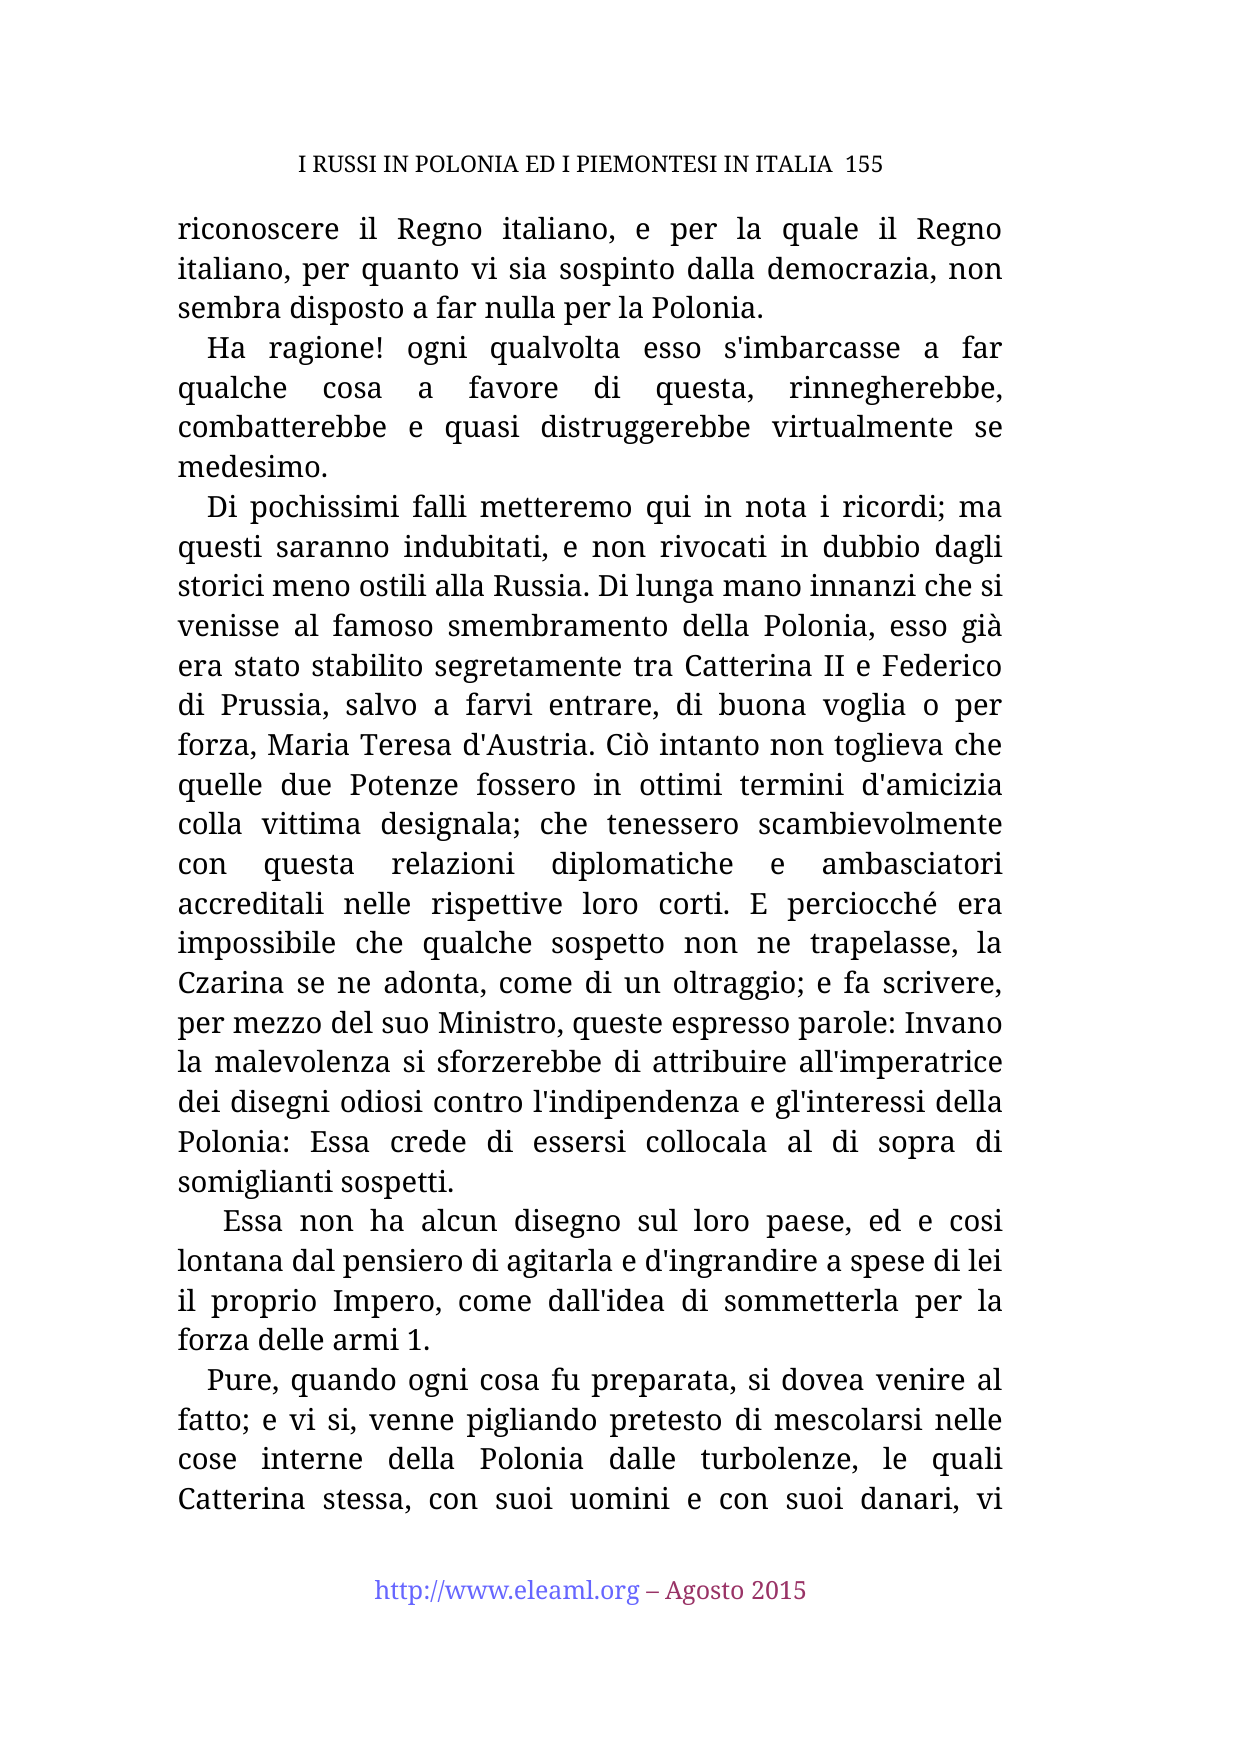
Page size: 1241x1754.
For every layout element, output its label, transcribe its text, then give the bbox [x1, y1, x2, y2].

text Di pochissimi falli metteremo qui in nota i ricordi; ma questi saranno indubitati, e non rivocati in dubbio dagli storici meno ostili alla Russia. Di lunga mano innanzi che si venisse al famoso smembramento della Polonia, esso già era stato stabilito segretamente tra Catterina II e Federico di Prussia, salvo a farvi entrare, di buona voglia o per forza, Maria Teresa d'Austria. Ciò intanto non toglieva che quelle due Potenze fossero in ottimi termini d'amicizia colla vittima designala; che tenessero scambievolmente con questa relazioni diplomatiche e ambasciatori accreditali nelle rispettive loro corti. E perciocché era impossibile che qualche sospetto non ne trapelasse, la Czarina se ne adonta, come di un oltraggio; e fa scrivere, per mezzo del suo Ministro, queste espresso parole: Invano la malevolenza si sforzerebbe di attribuire all'imperatrice dei disegni odiosi contro l'indipendenza e gl'interessi della Polonia: Essa crede di essersi collocala al di sopra di somiglianti sospetti. [177, 486, 1004, 1201]
text Essa non ha alcun disegno sul loro paese, ed e cosi lontana dal pensiero di agitarla e d'ingrandire a spese di lei il proprio Impero, come dall'idea di sommetterla per la forza delle armi 1. [177, 1201, 1004, 1359]
text Ha ragione! ogni qualvolta esso s'imbarcasse a far qualche cosa a favore di questa, rinnegherebbe, combatterebbe e quasi distruggerebbe virtualmente se medesimo. [177, 327, 1004, 486]
text riconoscere il Regno italiano, e per la quale il Regno italiano, per quanto vi sia sospinto dalla democrazia, non sembra disposto a far nulla per la Polonia. [177, 208, 1004, 327]
text Pure, quando ogni cosa fu preparata, si dovea venire al fatto; e vi si, venne pigliando pretesto di mescolarsi nelle cose interne della Polonia dalle turbolenze, le quali Catterina stessa, con suoi uomini e con suoi danari, vi [177, 1359, 1004, 1518]
